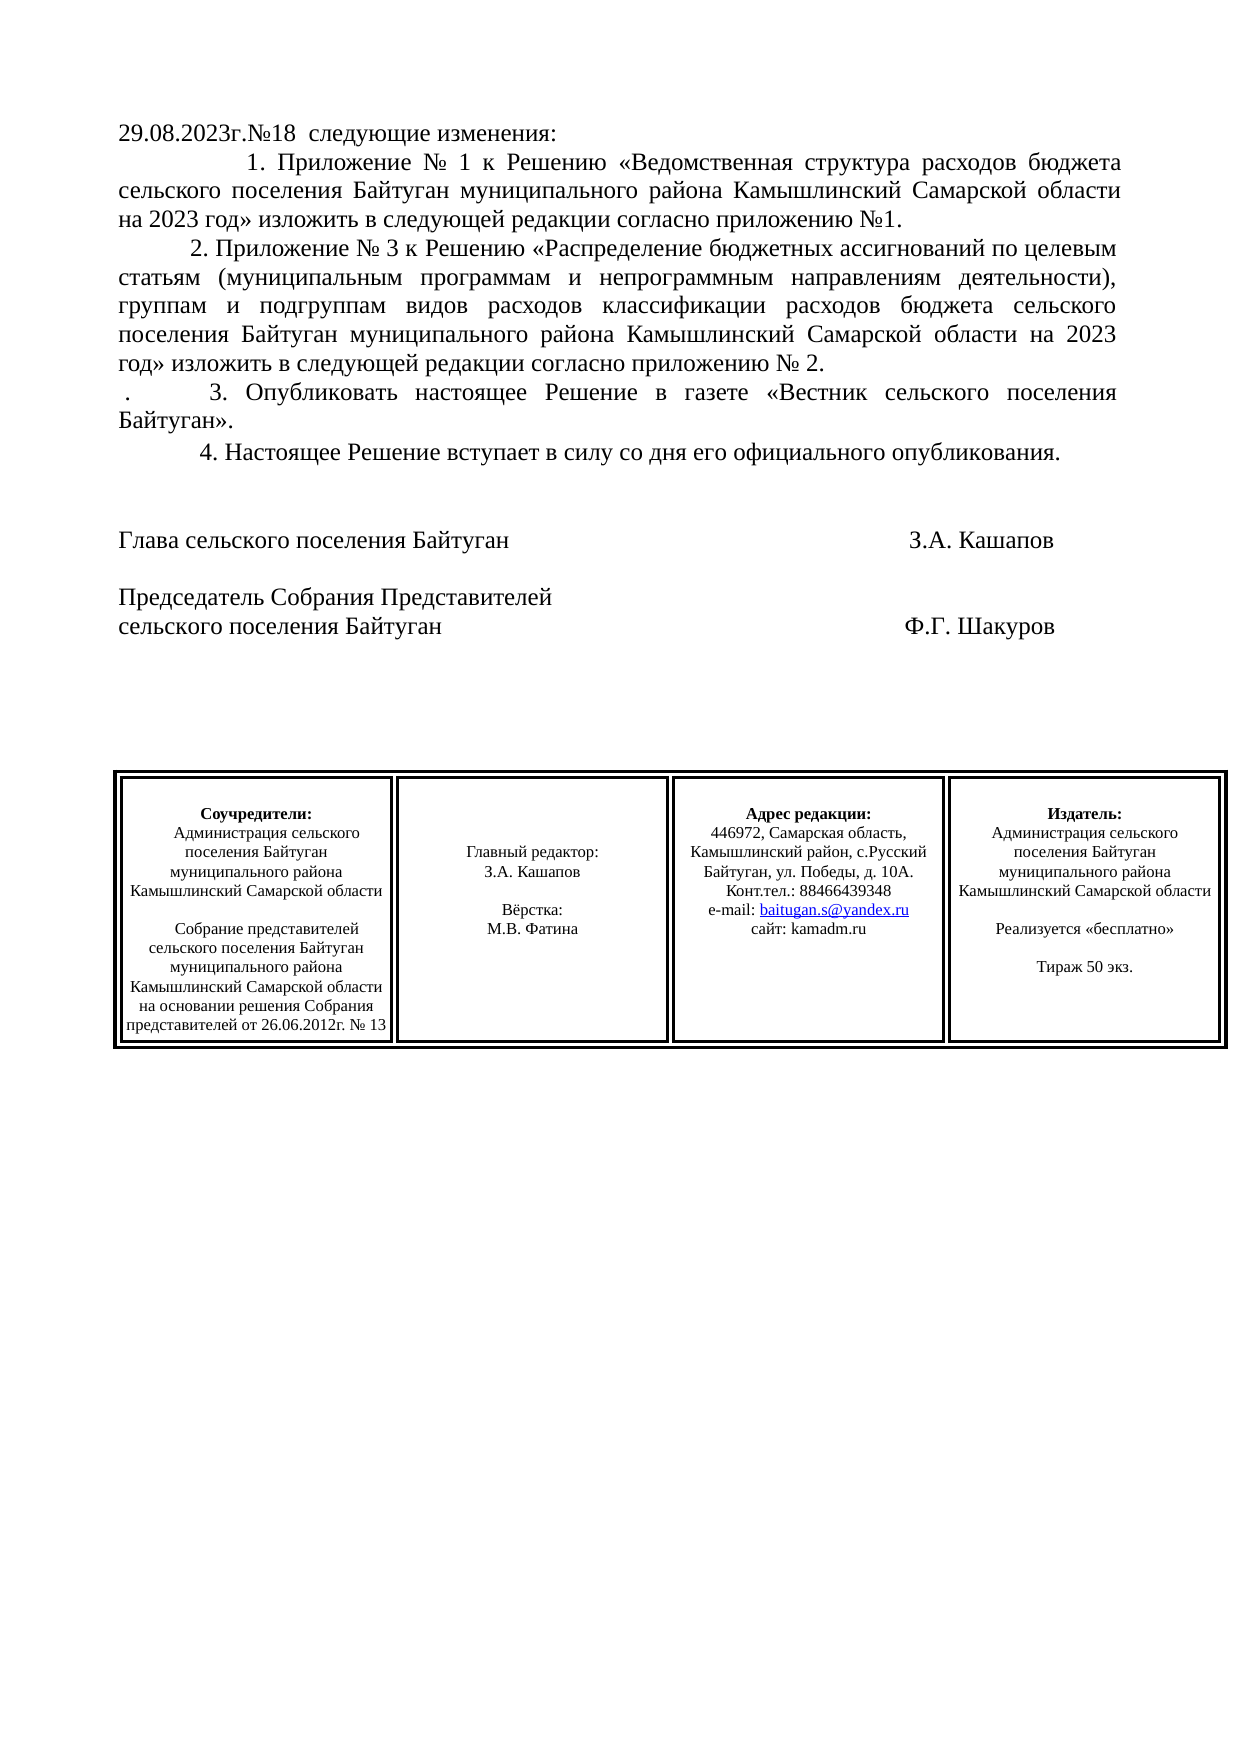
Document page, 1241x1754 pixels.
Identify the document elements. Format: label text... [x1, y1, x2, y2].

text 2. Приложение № 3 к Решению «Распределение бюджетных ассигнований по целевым статьям (муниципальным программам и непрограммным направлениям деятельности), группам и подгруппам видов расходов классификации расходов бюджета сельского поселения Байтуган муниципального района Камышлинский Самарской области на 2023 год» изложить в следующей редакции согласно приложению № 2. [118, 233, 1117, 377]
table_header Издатель: Администрация сельского поселения Байтуган муниципального района Камышлинский Самарской области Реализуется «бесплатно» Тираж 50 экз. [947, 773, 1223, 1039]
text 4. Настоящее Решение вступает в силу со дня его официального опубликования. [118, 434, 1122, 467]
table_header Главный редактор: З.А. Кашапов Вёрстка: М.В. Фатина [394, 773, 670, 1039]
text 29.08.2023г.№18 следующие изменения: [118, 118, 1122, 147]
table_header Адрес редакции: 446972, Самарская область, Камышлинский район, с.Русский Байтуган, ул. Победы, д. 10А. Конт.тел.: 88466439348 e-mail: baitugan.s@yandex.ru сайт: kamadm.ru [670, 773, 947, 1039]
table_header Соучредители: Администрация сельского поселения Байтуган муниципального района Камышлинский Самарской области Собрание представителей сельского поселения Байтуган муниципального района Камышлинский Самарской области на основании решения Собрания представителей от 26.06.2012г. № 13 [118, 773, 394, 1039]
text . 3. Опубликовать настоящее Решение в газете «Вестник сельского поселения Байтуган». [118, 377, 1117, 434]
text Глава сельского поселения Байтуган З.А. Кашапов [118, 525, 1122, 554]
text 1. Приложение № 1 к Решению «Ведомственная структура расходов бюджета сельского поселения Байтуган муниципального района Камышлинский Самарской области на 2023 год» изложить в следующей редакции согласно приложению №1. [118, 147, 1122, 233]
text Председатель Собрания Представителей [118, 582, 1122, 611]
text сельского поселения Байтуган Ф.Г. Шакуров [118, 611, 1122, 640]
